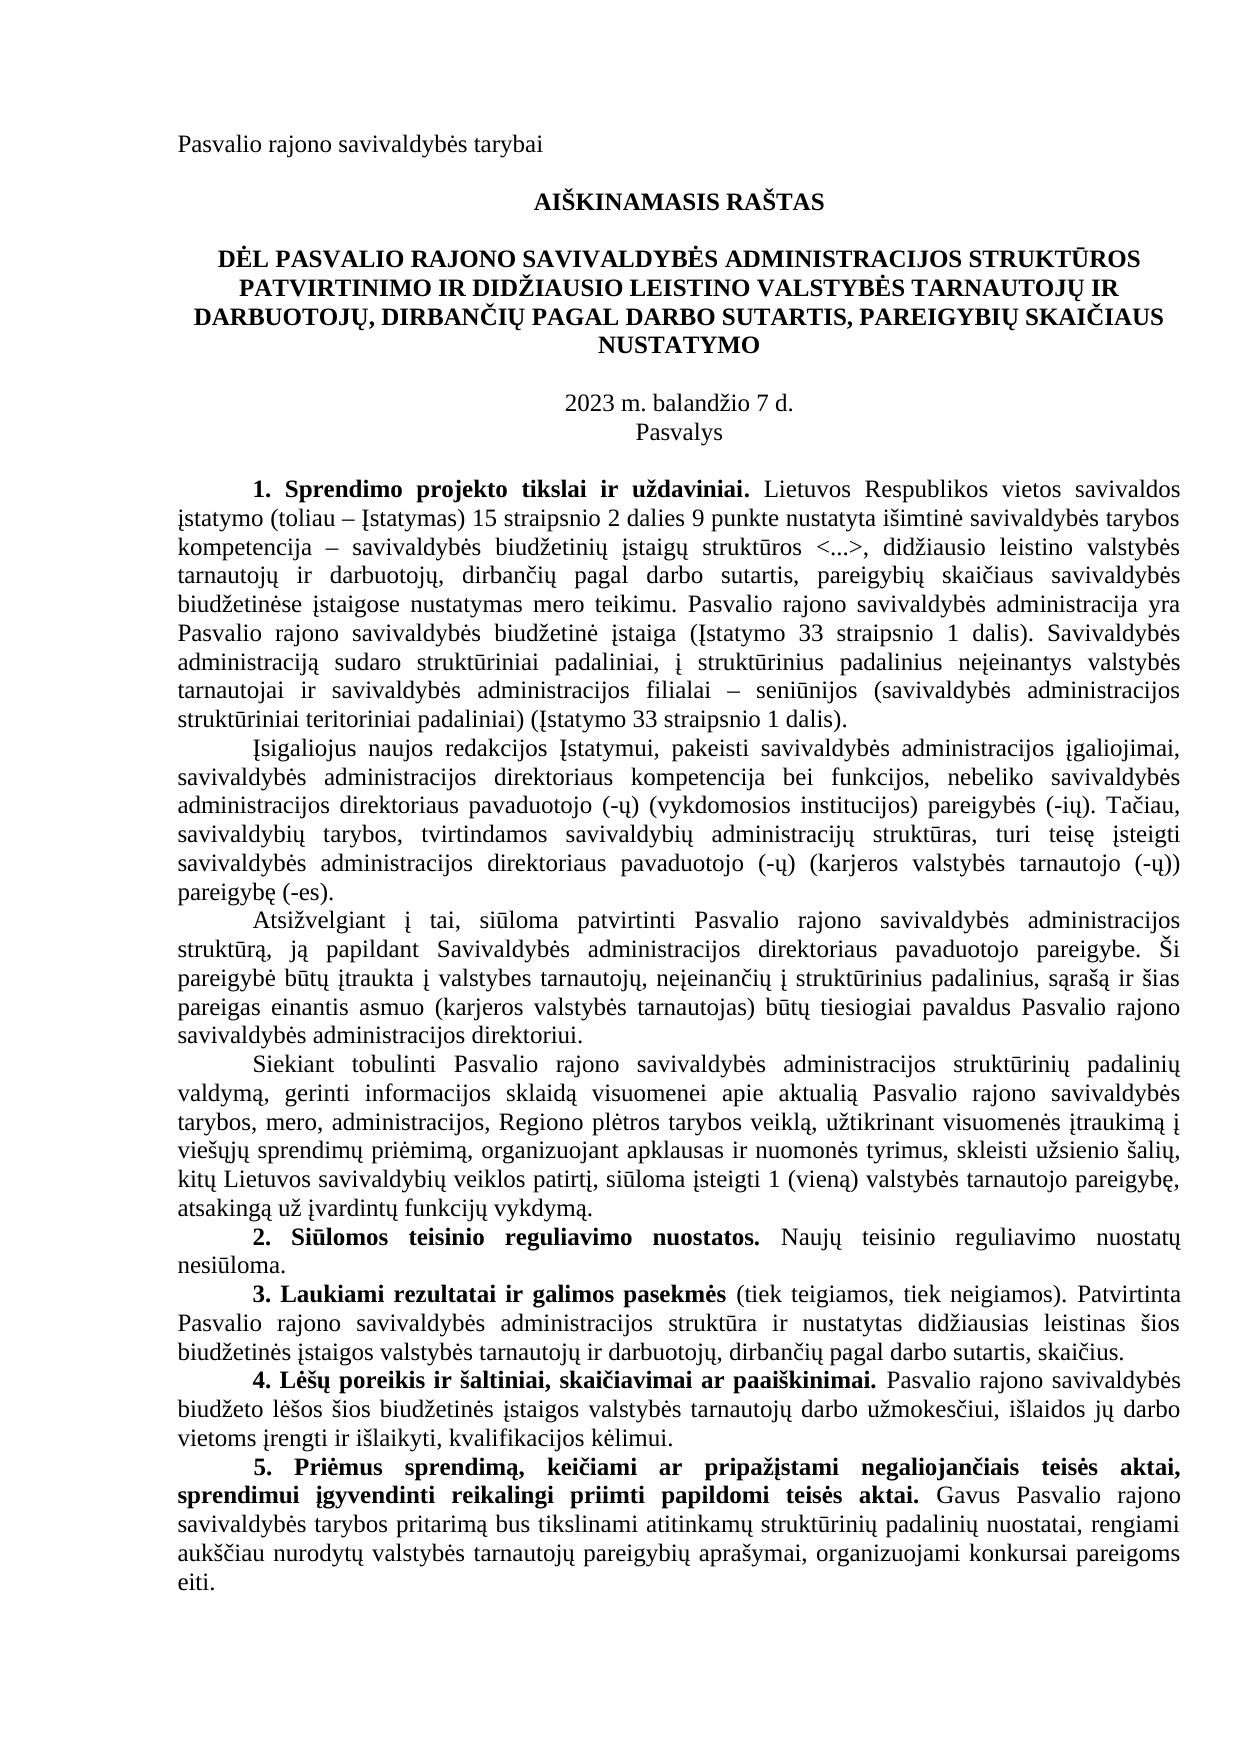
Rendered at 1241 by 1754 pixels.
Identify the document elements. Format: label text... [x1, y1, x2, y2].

text 5. Priėmus sprendimą, keičiami ar pripažįstami negaliojančiais teisės aktai, sprendimui įgyvendinti reikalingi priimti papildomi teisės aktai. Gavus Pasvalio rajono savivaldybės tarybos pritarimą bus tikslinami atitinkamų struktūrinių padalinių nuostatai, rengiami aukščiau nurodytų valstybės tarnautojų pareigybių aprašymai, organizuojami konkursai pareigoms eiti. [177, 1452, 1181, 1595]
text Siekiant tobulinti Pasvalio rajono savivaldybės administracijos struktūrinių padalinių valdymą, gerinti informacijos sklaidą visuomenei apie aktualią Pasvalio rajono savivaldybės tarybos, mero, administracijos, Regiono plėtros tarybos veiklą, užtikrinant visuomenės įtraukimą į viešųjų sprendimų priėmimą, organizuojant apklausas ir nuomonės tyrimus, skleisti užsienio šalių, kitų Lietuvos savivaldybių veiklos patirtį, siūloma įsteigti 1 (vieną) valstybės tarnautojo pareigybę, atsakingą už įvardintų funkcijų vykdymą. [177, 1049, 1181, 1222]
text Atsižvelgiant į tai, siūloma patvirtinti Pasvalio rajono savivaldybės administracijos struktūrą, ją papildant Savivaldybės administracijos direktoriaus pavaduotojo pareigybe. Ši pareigybė būtų įtraukta į valstybes tarnautojų, neįeinančių į struktūrinius padalinius, sąrašą ir šias pareigas einantis asmuo (karjeros valstybės tarnautojas) būtų tiesiogiai pavaldus Pasvalio rajono savivaldybės administracijos direktoriui. [177, 905, 1181, 1049]
text 4. Lėšų poreikis ir šaltiniai, skaičiavimai ar paaiškinimai. Pasvalio rajono savivaldybės biudžeto lėšos šios biudžetinės įstaigos valstybės tarnautojų darbo užmokesčiui, išlaidos jų darbo vietoms įrengti ir išlaikyti, kvalifikacijos kėlimui. [177, 1365, 1181, 1452]
text Įsigaliojus naujos redakcijos Įstatymui, pakeisti savivaldybės administracijos įgaliojimai, savivaldybės administracijos direktoriaus kompetencija bei funkcijos, nebeliko savivaldybės administracijos direktoriaus pavaduotojo (-ų) (vykdomosios institucijos) pareigybės (-ių). Tačiau, savivaldybių tarybos, tvirtindamos savivaldybių administracijų struktūras, turi teisę įsteigti savivaldybės administracijos direktoriaus pavaduotojo (-ų) (karjeros valstybės tarnautojo (-ų)) pareigybę (-es). [177, 733, 1181, 905]
text AIŠKINAMASIS RAŠTAS [177, 187, 1181, 215]
text 1. Sprendimo projekto tikslai ir uždaviniai. Lietuvos Respublikos vietos savivaldos įstatymo (toliau – Įstatymas) 15 straipsnio 2 dalies 9 punkte nustatyta išimtinė savivaldybės tarybos kompetencija – savivaldybės biudžetinių įstaigų struktūros <...>, didžiausio leistino valstybės tarnautojų ir darbuotojų, dirbančių pagal darbo sutartis, pareigybių skaičiaus savivaldybės biudžetinėse įstaigose nustatymas mero teikimu. Pasvalio rajono savivaldybės administracija yra Pasvalio rajono savivaldybės biudžetinė įstaiga (Įstatymo 33 straipsnio 1 dalis). Savivaldybės administraciją sudaro struktūriniai padaliniai, į struktūrinius padalinius neįeinantys valstybės tarnautojai ir savivaldybės administracijos filialai – seniūnijos (savivaldybės administracijos struktūriniai teritoriniai padaliniai) (Įstatymo 33 straipsnio 1 dalis). [177, 474, 1181, 733]
text Dėl pasvalio rajono savivaldybės ADMINISTRACIJOS STRUKTŪROS PATVIRTINIMO IR DIDŽIAUSIO LEISTINO VALSTYBĖS TARNAUTOJŲ IR DARBUOTOJŲ, DIRBANČIŲ PAGAL DARBO SUTARTIS, PAREIGYBIŲ SKAIČIAUS NUSTATYMO [177, 244, 1181, 359]
text 2. Siūlomos teisinio reguliavimo nuostatos. Naujų teisinio reguliavimo nuostatų nesiūloma. [177, 1222, 1181, 1279]
text 3. Laukiami rezultatai ir galimos pasekmės (tiek teigiamos, tiek neigiamos). Patvirtinta Pasvalio rajono savivaldybės administracijos struktūra ir nustatytas didžiausias leistinas šios biudžetinės įstaigos valstybės tarnautojų ir darbuotojų, dirbančių pagal darbo sutartis, skaičius. [177, 1279, 1181, 1365]
text Pasvalio rajono savivaldybės tarybai [177, 129, 1181, 158]
text 2023 m. balandžio 7 d. [177, 388, 1181, 417]
text Pasvalys [177, 417, 1181, 445]
